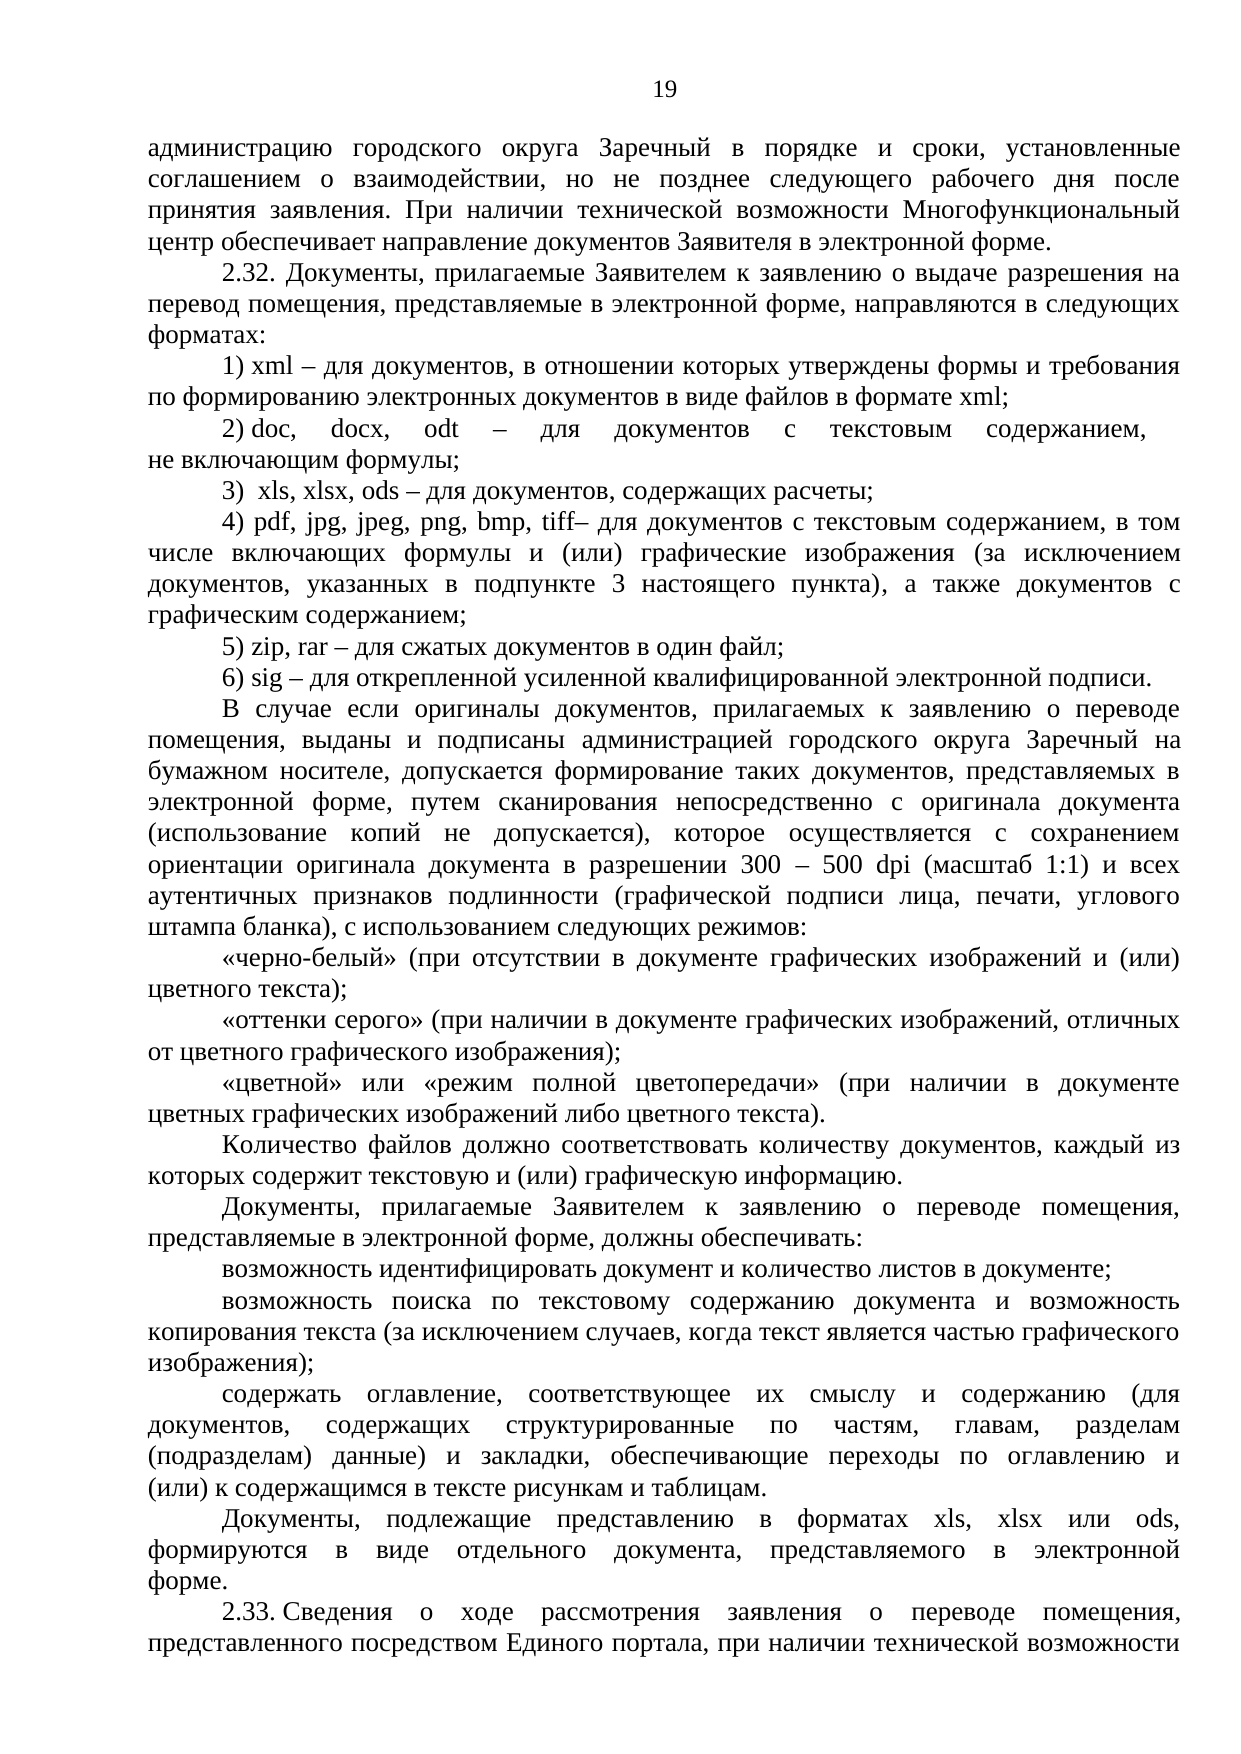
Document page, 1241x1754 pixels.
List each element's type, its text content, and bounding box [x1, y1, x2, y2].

text 6) sig – для открепленной усиленной квалифицированной электронной подписи. [148, 661, 1181, 692]
text 5) zip, rar – для сжатых документов в один файл; [148, 630, 1181, 661]
text администрацию городского округа Заречный в порядке и сроки, установленные соглашением о взаимодействии, но не позднее следующего рабочего дня после принятия заявления. При наличии технической возможности Многофункциональный центр обеспечивает направление документов Заявителя в электронной форме. [148, 131, 1181, 256]
text «черно-белый» (при отсутствии в документе графических изображений и (или) цветного текста); [148, 941, 1181, 1003]
text В случае если оригиналы документов, прилагаемых к заявлению о переводе помещения, выданы и подписаны администрацией городского округа Заречный на бумажном носителе, допускается формирование таких документов, представляемых в электронной форме, путем сканирования непосредственно с оригинала документа (использование копий не допускается), которое осуществляется с сохранением ориентации оригинала документа в разрешении 300 – 500 dpi (масштаб 1:1) и всех аутентичных признаков подлинности (графической подписи лица, печати, углового штампа бланка), с использованием следующих режимов: [148, 692, 1181, 941]
text 2.33. Сведения о ходе рассмотрения заявления о переводе помещения, представленного посредством Единого портала, при наличии технической возможности [148, 1595, 1181, 1657]
text 1) xml – для документов, в отношении которых утверждены формы и требования по формированию электронных документов в виде файлов в формате xml; [148, 349, 1181, 412]
text 3) xls, xlsx, ods – для документов, содержащих расчеты; [148, 474, 1181, 505]
text Документы, прилагаемые Заявителем к заявлению о переводе помещения, представляемые в электронной форме, должны обеспечивать: [148, 1190, 1181, 1253]
text 2) doc, docx, odt – для документов с текстовым содержанием, не включающим формулы; [148, 412, 1181, 474]
text «цветной» или «режим полной цветопередачи» (при наличии в документе цветных графических изображений либо цветного текста). [148, 1066, 1181, 1128]
text возможность поиска по текстовому содержанию документа и возможность копирования текста (за исключением случаев, когда текст является частью графического изображения); [148, 1284, 1181, 1377]
text 4) pdf, jpg, jpeg, png, bmp, tiff– для документов с текстовым содержанием, в том числе включающих формулы и (или) графические изображения (за исключением документов, указанных в подпункте 3 настоящего пункта), а также документов с графическим содержанием; [148, 505, 1181, 630]
text содержать оглавление, соответствующее их смыслу и содержанию (для документов, содержащих структурированные по частям, главам, разделам (подразделам) данные) и закладки, обеспечивающие переходы по оглавлению и (или) к содержащимся в тексте рисункам и таблицам. [148, 1377, 1181, 1502]
text возможность идентифицировать документ и количество листов в документе; [148, 1253, 1181, 1284]
text Количество файлов должно соответствовать количеству документов, каждый из которых содержит текстовую и (или) графическую информацию. [148, 1128, 1181, 1190]
text Документы, подлежащие представлению в форматах xls, xlsx или ods, формируются в виде отдельного документа, представляемого в электронной форме. [148, 1502, 1181, 1595]
text 2.32. Документы, прилагаемые Заявителем к заявлению о выдаче разрешения на перевод помещения, представляемые в электронной форме, направляются в следующих форматах: [148, 256, 1181, 349]
text «оттенки серого» (при наличии в документе графических изображений, отличных от цветного графического изображения); [148, 1003, 1181, 1066]
